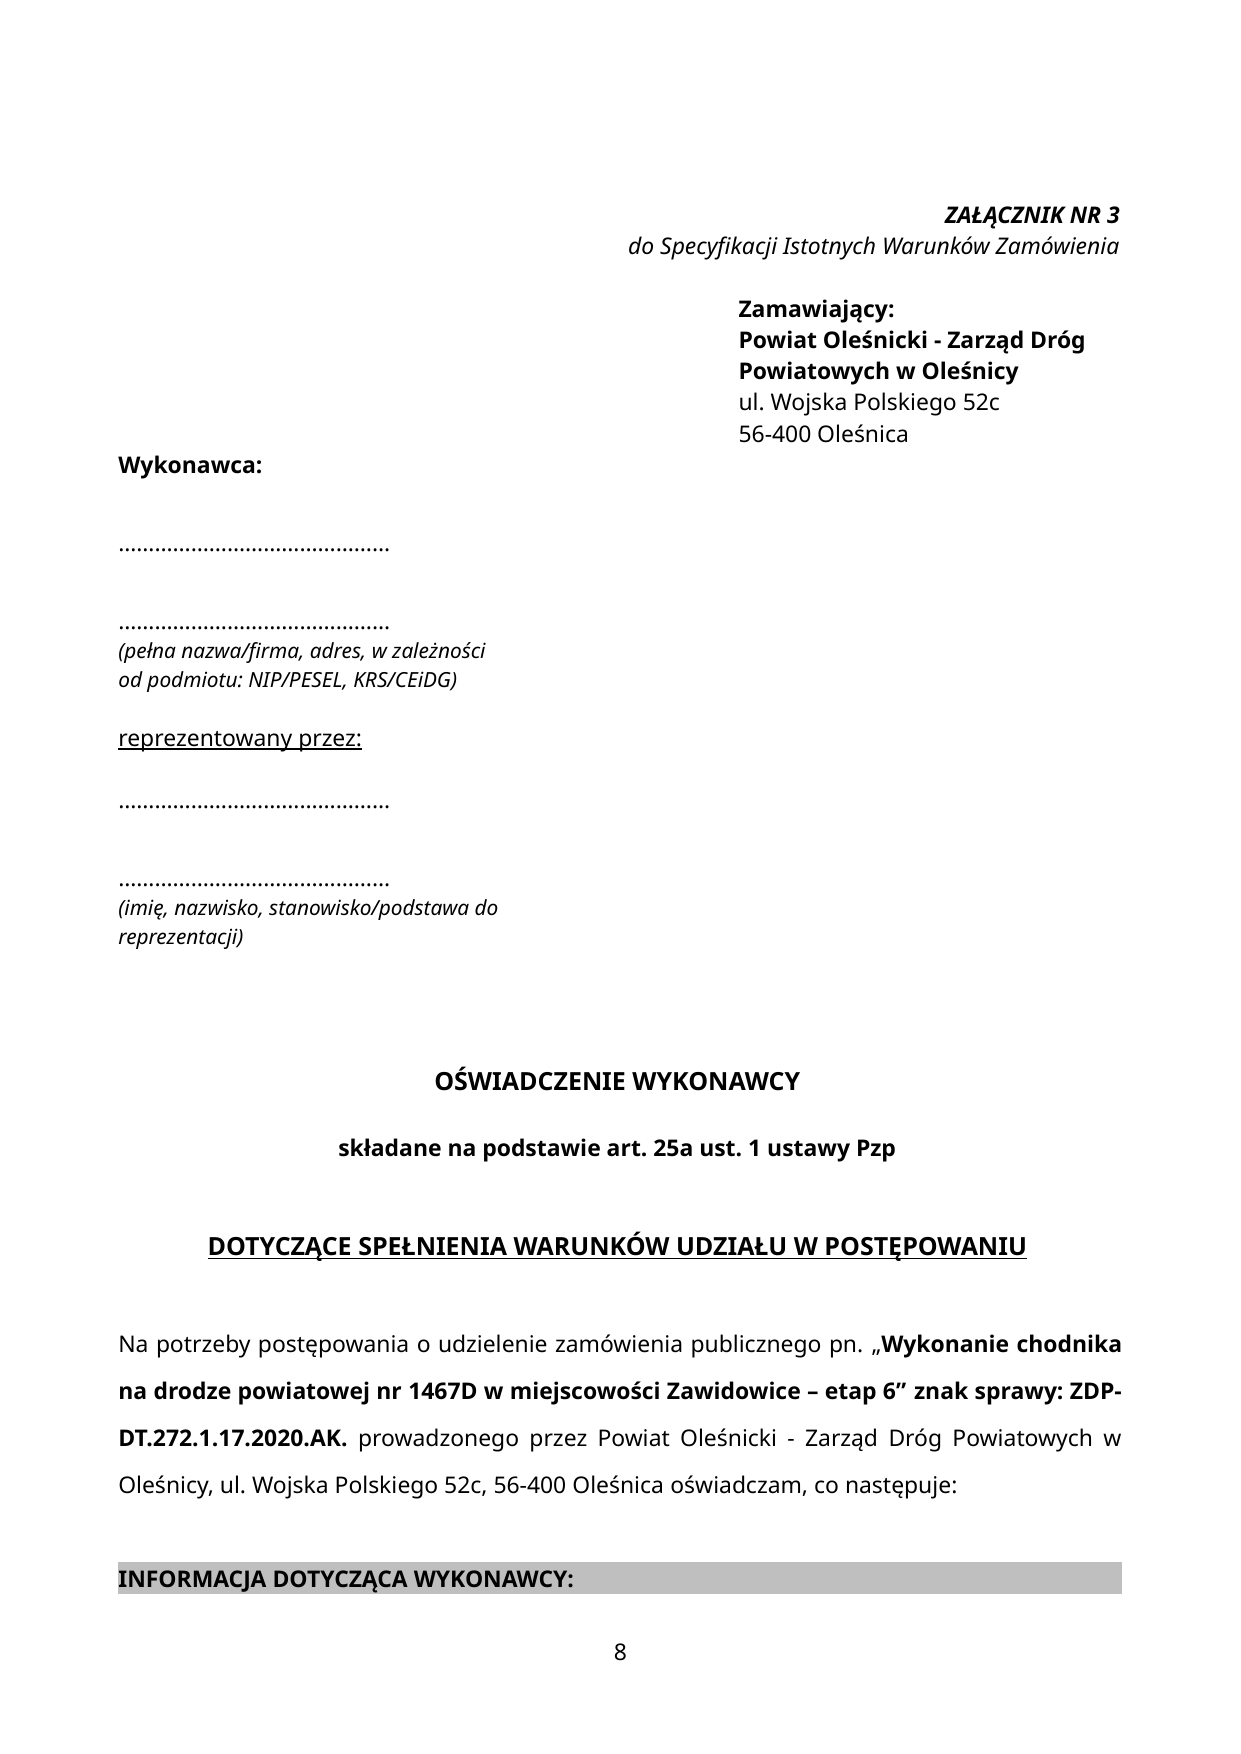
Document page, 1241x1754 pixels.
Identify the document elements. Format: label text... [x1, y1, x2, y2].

text OŚWIADCZENIE WYKONAWCY [118, 1064, 1116, 1098]
text ……………………………………… [118, 527, 502, 558]
text (imię, nazwisko, stanowisko/podstawa do reprezentacji) [118, 893, 502, 950]
text DOTYCZĄCE SPEŁNIENIA WARUNKÓW UDZIAŁU W POSTĘPOWANIU [118, 1229, 1116, 1263]
text do Specyfikacji Istotnych Warunków Zamówienia [118, 230, 1122, 261]
text składane na podstawie art. 25a ust. 1 ustawy Pzp [118, 1132, 1116, 1163]
text ……………………………………… [118, 862, 502, 893]
text ZAŁĄCZNIK NR 3 [118, 199, 1122, 230]
text od podmiotu: NIP/PESEL, KRS/CEiDG) [118, 665, 502, 693]
text Na potrzeby postępowania o udzielenie zamówienia publicznego pn. „Wykonanie chodnika na drodze powiatowej nr 1467D w miejscowości Zawidowice – etap 6” znak sprawy: ZDP-DT.272.1.17.2020.AK. prowadzonego przez Powiat Oleśnicki - Zarząd Dróg Powiatowych w Oleśnicy, ul. Wojska Polskiego 52c, 56-400 Oleśnica oświadczam, co następuje: [118, 1328, 1122, 1500]
text (pełna nazwa/firma, adres, w zależności [118, 636, 502, 665]
text INFORMACJA DOTYCZĄCA WYKONAWCY: [118, 1562, 1122, 1594]
text ……………………………………… [118, 784, 502, 815]
text ul. Wojska Polskiego 52c [738, 386, 1122, 417]
text Wykonawca: [118, 449, 1122, 480]
text 56-400 Oleśnica [738, 417, 1122, 449]
text reprezentowany przez: [118, 722, 1122, 753]
text Powiat Oleśnicki - Zarząd Dróg Powiatowych w Oleśnicy [738, 324, 1122, 386]
text ……………………………………… [118, 605, 502, 636]
text Zamawiający: [664, 292, 1122, 324]
